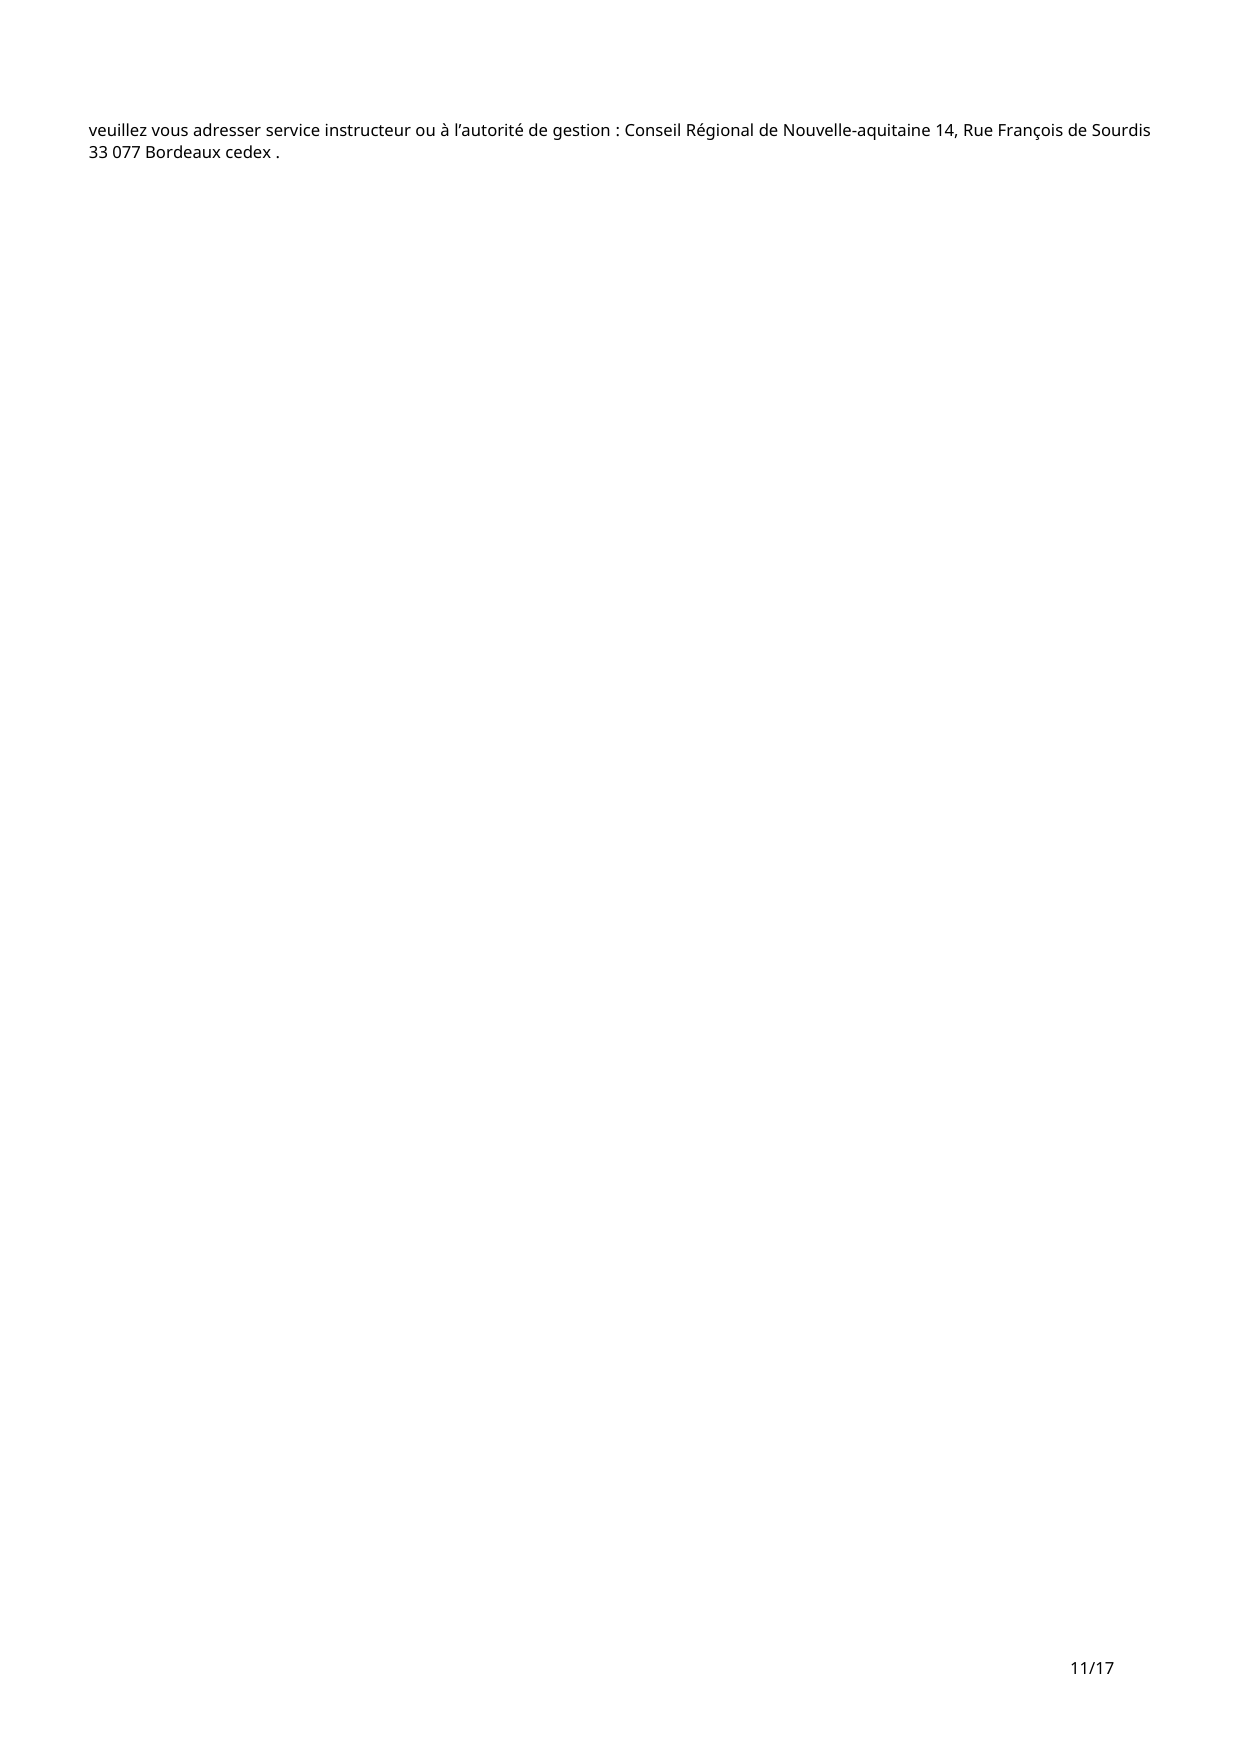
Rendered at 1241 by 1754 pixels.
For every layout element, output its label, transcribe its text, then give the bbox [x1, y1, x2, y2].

text veuillez vous adresser service instructeur ou à l’autorité de gestion : Conseil Régional de Nouvelle-aquitaine 14, Rue François de Sourdis 33 077 Bordeaux cedex . [89, 118, 1152, 163]
